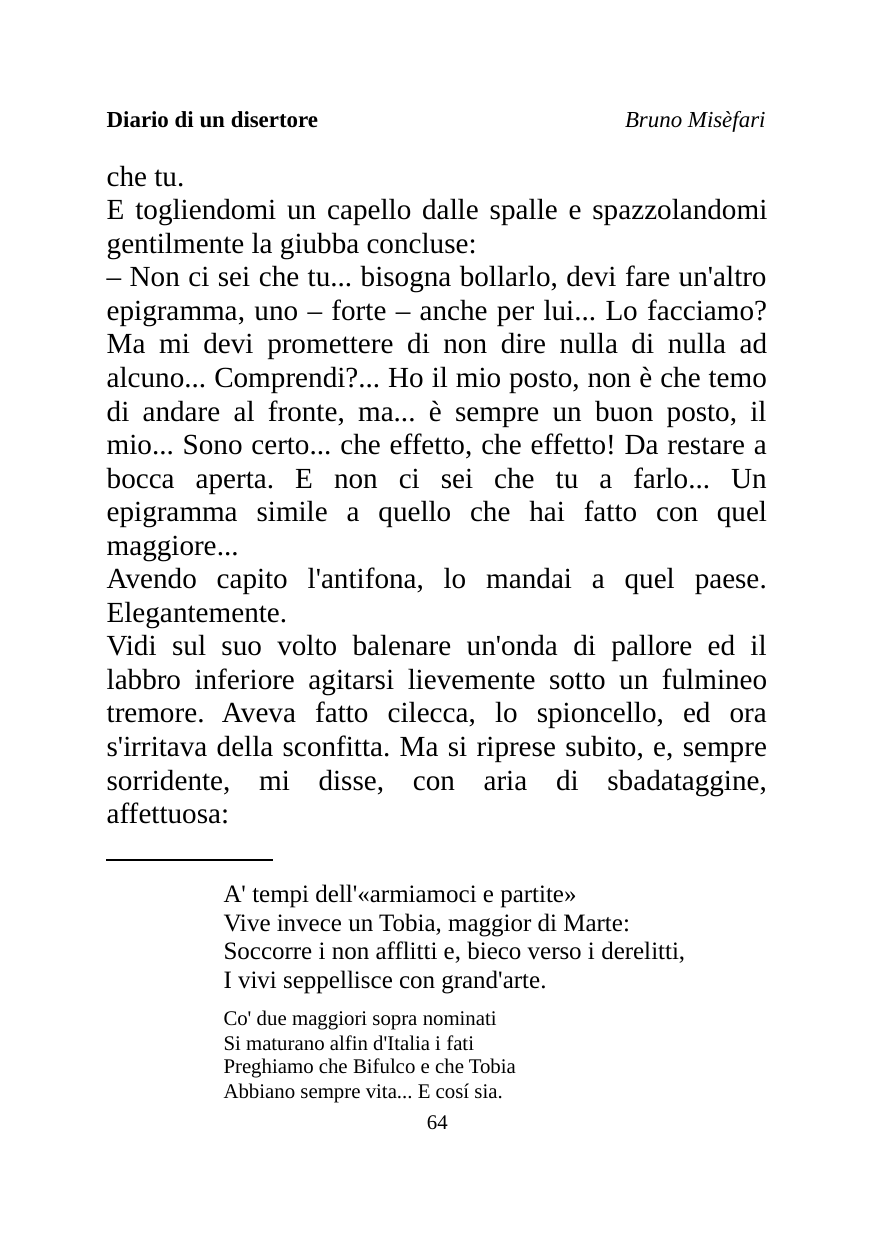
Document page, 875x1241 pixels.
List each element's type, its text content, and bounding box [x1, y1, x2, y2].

text – Non ci sei che tu... bisogna bollarlo, devi fare un'altro epigramma, uno – forte – anche per lui... Lo facciamo? Ma mi devi promettere di non dire nulla di nulla ad alcuno... Comprendi?... Ho il mio posto, non è che temo di andare al fronte, ma... è sempre un buon posto, il mio... Sono certo... che effetto, che effetto! Da restare a bocca aperta. E non ci sei che tu a farlo... Un epigramma simile a quello che hai fatto con quel maggiore... [106, 259, 768, 561]
text Co' due maggiori sopra nominati Si maturano alfin d'Italia i fati Preghiamo che Bifulco e che Tobia Abbiano sempre vita... E cosí sia. [223, 1006, 768, 1103]
text A' tempi dell'«armiamoci e partite» Vive invece un Tobia, maggior di Marte: Soccorre i non afflitti e, bieco verso i derelitti, I vivi seppellisce con grand'arte. [223, 879, 768, 994]
text Vidi sul suo volto balenare un'onda di pallore ed il labbro inferiore agitarsi lievemente sotto un fulmineo tremore. Aveva fatto cilecca, lo spioncello, ed ora s'irritava della sconfitta. Ma si riprese subito, e, sempre sorridente, mi disse, con aria di sbadataggine, affettuosa: [106, 628, 768, 830]
text che tu. [106, 159, 768, 192]
text Avendo capito l'antifona, lo mandai a quel paese. Elegantemente. [106, 561, 768, 628]
text E togliendomi un capello dalle spalle e spazzolandomi gentilmente la giubba concluse: [106, 192, 768, 259]
